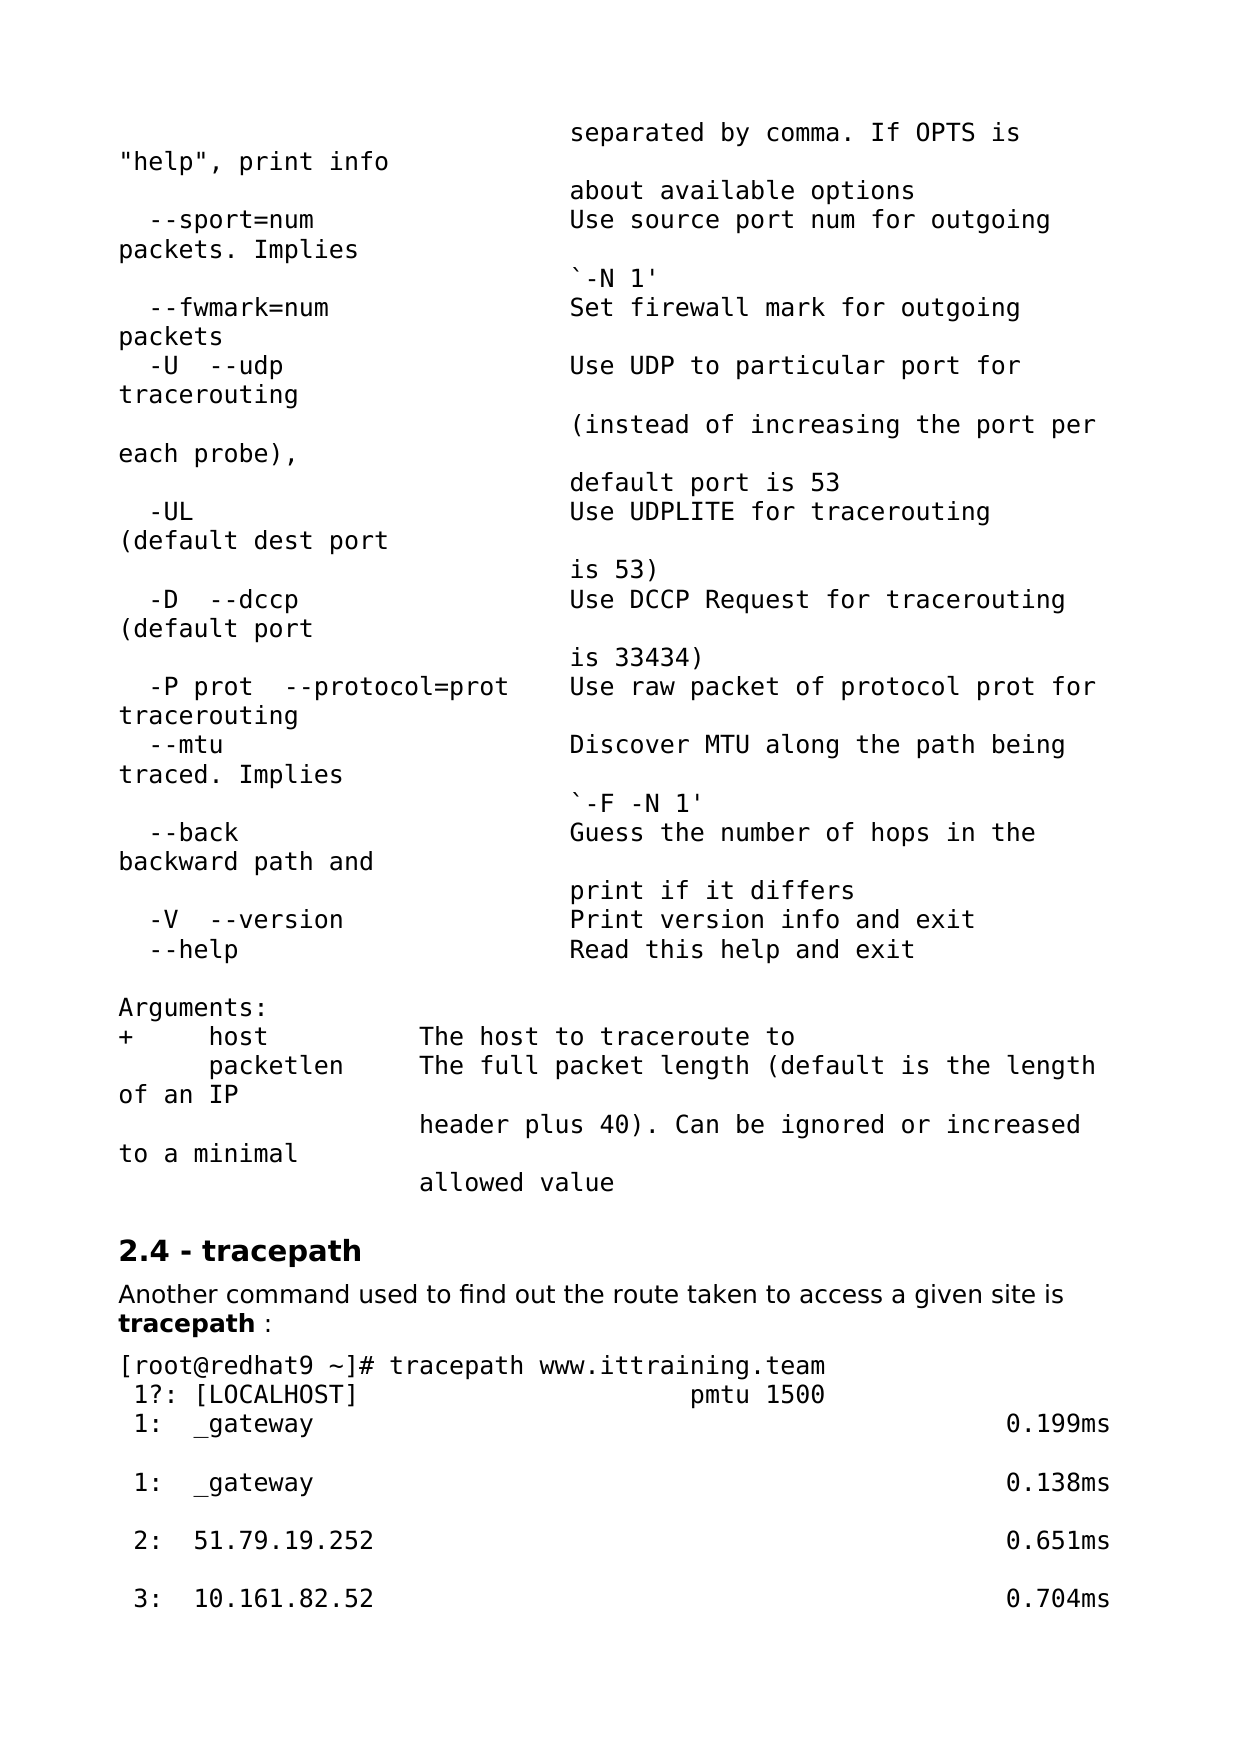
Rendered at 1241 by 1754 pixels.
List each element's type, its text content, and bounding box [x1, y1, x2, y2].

text Another command used to find out the route taken to access a given site is tracepath : [118, 1281, 1122, 1339]
text separated by comma. If OPTS is "help", print info about available options --sport=num Use source port num for outgoing packets. Implies `-N 1' --fwmark=num Set firewall mark for outgoing packets -U --udp Use UDP to particular port for tracerouting (instead of increasing the port per each probe), default port is 53 -UL Use UDPLITE for tracerouting (default dest port is 53) -D --dccp Use DCCP Request for tracerouting (default port is 33434) -P prot --protocol=prot Use raw packet of protocol prot for tracerouting --mtu Discover MTU along the path being traced. Implies `-F -N 1' --back Guess the number of hops in the backward path and print if it differs -V --version Print version info and exit --help Read this help and exit Arguments: + host The host to traceroute to packetlen The full packet length (default is the length of an IP header plus 40). Can be ignored or increased to a minimal allowed value [118, 118, 1122, 1197]
text [root@redhat9 ~]# tracepath www.ittraining.team 1?: [LOCALHOST] pmtu 1500 1: _gateway 0.199ms 1: _gateway 0.138ms 2: 51.79.19.252 0.651ms 3: 10.161.82.52 0.704ms [118, 1351, 1122, 1614]
subtitle 2.4 - tracepath [118, 1234, 1122, 1268]
